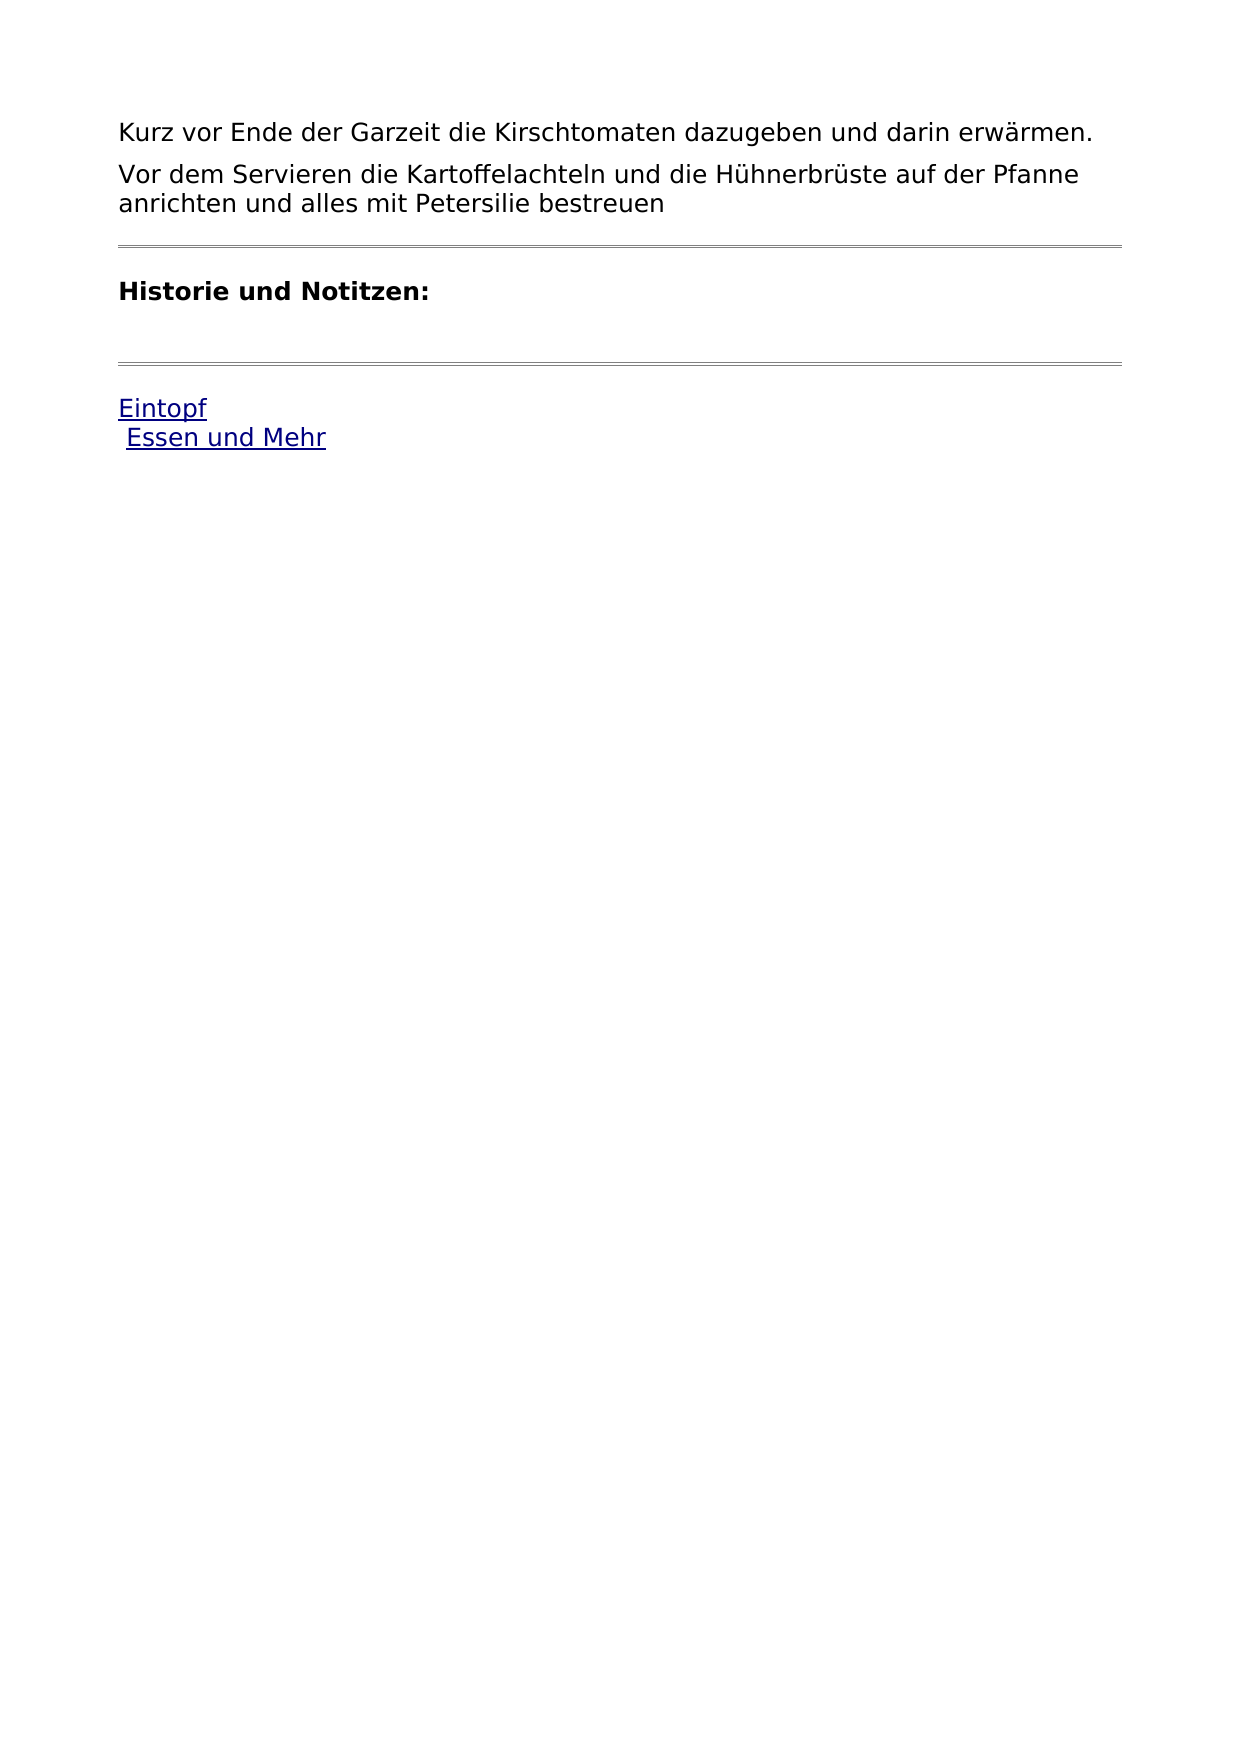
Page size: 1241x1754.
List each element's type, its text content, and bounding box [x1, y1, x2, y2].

text Vor dem Servieren die Kartoffelachteln und die Hühnerbrüste auf der Pfanne anrichten und alles mit Petersilie bestreuen [118, 160, 1122, 218]
text Eintopf Essen und Mehr [118, 394, 1122, 452]
text Historie und Notitzen: [118, 277, 1122, 335]
text Kurz vor Ende der Garzeit die Kirschtomaten dazugeben und darin erwärmen. [118, 118, 1122, 147]
